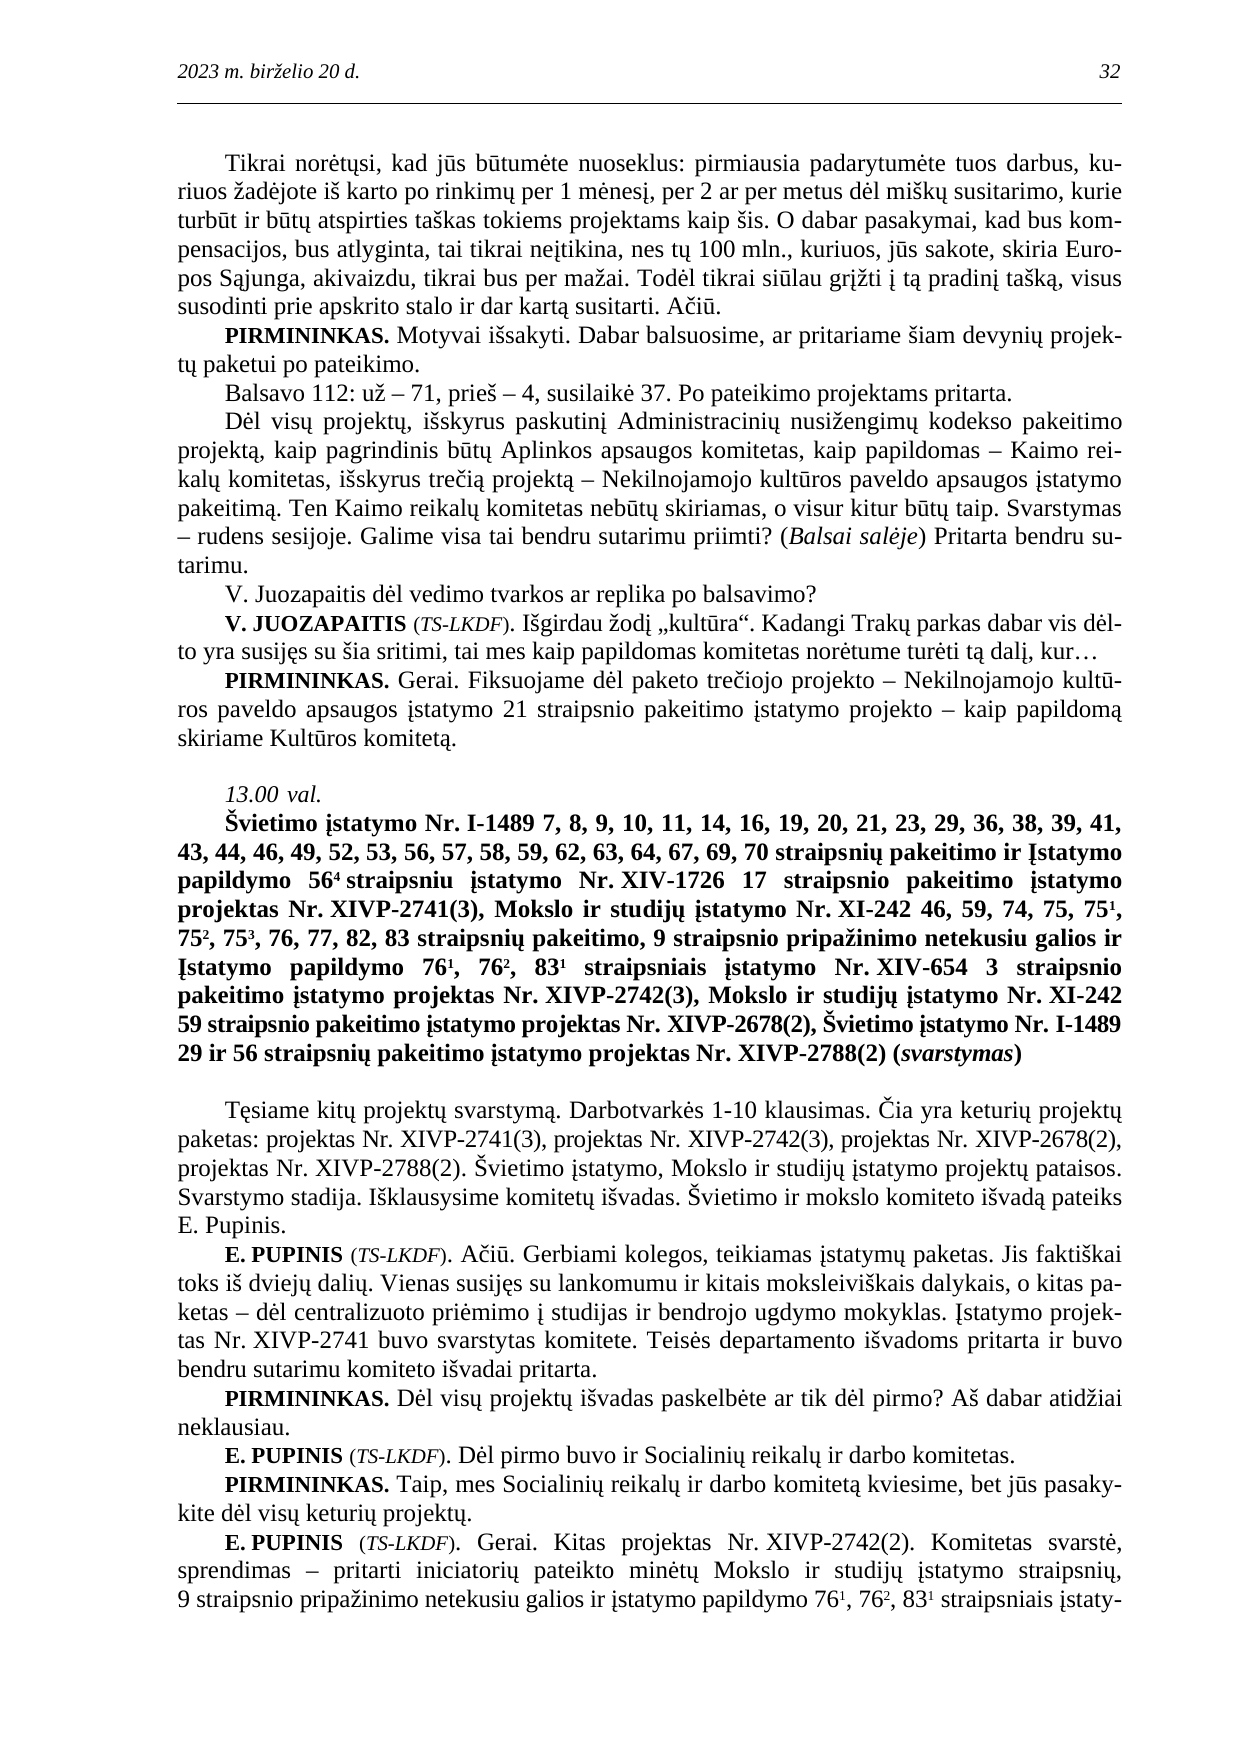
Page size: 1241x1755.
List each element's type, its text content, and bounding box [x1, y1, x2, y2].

text PIRMININKAS. Dėl vi­sų pro­jek­tų iš­va­das pa­skel­bė­te ar tik dėl pir­mo? Aš da­bar ati­džiai ne­klau­siau. [177, 1383, 1122, 1440]
text PIRMININKAS. Mo­ty­vai iš­sa­ky­ti. Da­bar bal­suo­si­me, ar pri­ta­ria­me šiam de­vy­nių pro­jek­tų pa­ke­tui po pa­tei­ki­mo. [177, 320, 1122, 378]
text PIRMININKAS. Ge­rai. Fik­suo­ja­me dėl pa­ke­to tre­čio­jo pro­jek­to – Ne­kil­no­ja­mo­jo kul­tū­ros pa­vel­do ap­sau­gos įsta­ty­mo 21 straips­nio pa­kei­ti­mo įsta­ty­mo pro­jek­to – kaip pa­pil­do­mą ski­ria­me Kul­tū­ros ko­mi­te­tą. [177, 665, 1122, 751]
text V. Juo­za­pai­tis dėl ve­di­mo tvar­kos ar re­pli­ka po bal­sa­vi­mo? [177, 579, 1122, 608]
text 13.00 val. [224, 780, 1122, 808]
text Bal­sa­vo 112: už – 71, prieš – 4, su­si­lai­kė 37. Po pa­tei­ki­mo pro­jek­tams pri­tar­ta. [177, 378, 1122, 406]
text Švie­ti­mo įsta­ty­mo Nr. I-1489 7, 8, 9, 10, 11, 14, 16, 19, 20, 21, 23, 29, 36, 38, 39, 41, 43, 44, 46, 49, 52, 53, 56, 57, 58, 59, 62, 63, 64, 67, 69, 70 straips­nių pa­kei­ti­mo ir Įsta­ty­mo pa­pil­dy­mo 564 straips­niu įsta­ty­mo Nr. XIV-1726 17 straips­nio pa­kei­ti­mo įsta­ty­mo projek­tas Nr. XIVP-2741(3), Moks­lo ir stu­di­jų įsta­ty­mo Nr. XI-242 46, 59, 74, 75, 751, 752, 753, 76, 77, 82, 83 straips­nių pa­kei­ti­mo, 9 straips­nio pri­pa­ži­ni­mo ne­te­ku­siu ga­lios ir Įsta­ty­mo pa­pil­dy­mo 761, 762, 831 straips­niais įsta­ty­mo Nr. XIV-654 3 straips­nio pakeitimo įsta­ty­mo pro­jek­tas Nr. XIVP-2742(3), Moks­lo ir stu­di­jų įsta­ty­mo Nr. XI-242 59 straips­nio pa­kei­ti­mo įsta­ty­mo pro­jek­tas Nr. XIVP-2678(2), Švie­ti­mo įsta­ty­mo Nr. I-1489 29 ir 56 straips­nių pa­kei­ti­mo įsta­ty­mo pro­jek­tas Nr. XIVP-2788(2) (svars­ty­mas) [177, 808, 1122, 1067]
text Dėl vi­sų pro­jek­tų, iš­sky­rus pas­ku­ti­nį Ad­mi­nist­ra­ci­nių nu­si­žen­gi­mų ko­dek­so pa­kei­ti­mo pro­jek­tą, kaip pa­grin­di­nis bū­tų Ap­lin­kos ap­sau­gos ko­mi­te­tas, kaip pa­pil­do­mas – Kai­mo rei­kalų ko­mi­te­tas, iš­sky­rus tre­čią pro­jek­tą – Ne­kil­no­ja­mo­jo kul­tū­ros pa­vel­do ap­sau­gos įsta­ty­mo pa­kei­ti­mą. Ten Kai­mo rei­ka­lų ko­mi­te­tas ne­bū­tų ski­ria­mas, o vi­sur ki­tur bū­tų taip. Svars­ty­mas – ru­dens se­si­jo­je. Ga­li­me vi­sa tai ben­dru su­ta­ri­mu pri­im­ti? (Bal­sai sa­lė­je) Pri­tar­ta ben­dru su­ta­ri­mu. [177, 406, 1122, 579]
text E. PUPINIS (TS-LKDF). Ačiū. Ger­bia­mi ko­le­gos, tei­kia­mas įsta­ty­mų pa­ke­tas. Jis fak­tiš­kai toks iš dvie­jų da­lių. Vie­nas su­si­jęs su lan­ko­mu­mu ir ki­tais moks­lei­viš­kais da­ly­kais, o ki­tas pa­ke­tas – dėl cen­tra­li­zuo­to pri­ėmi­mo į stu­di­jas ir ben­dro­jo ug­dy­mo mo­kyk­las. Įsta­ty­mo pro­jek­tas Nr. XIVP-2741 bu­vo svars­ty­tas ko­mi­te­te. Tei­sės de­par­ta­men­to iš­va­doms pri­tar­ta ir bu­vo ben­dru su­ta­ri­mu ko­mi­te­to iš­va­dai pri­tar­ta. [177, 1239, 1122, 1383]
text E. PUPINIS (TS-LKDF). Ge­rai. Ki­tas pro­jek­tas Nr. XIVP-2742(2). Ko­mi­te­tas svars­tė, spren­di­mas – pri­tar­ti ini­cia­to­rių pa­teik­to mi­nė­tų Moks­lo ir stu­di­jų įsta­ty­mo straips­nių, 9 straips­nio pri­pa­žin­imo ne­te­ku­siu ga­lios ir įsta­ty­mo pa­pil­dy­mo 761, 762, 831 straips­niais įsta­ty­ [177, 1527, 1122, 1613]
text PIRMININKAS. Taip, mes So­cia­li­nių rei­ka­lų ir dar­bo ko­mi­te­tą kvie­si­me, bet jūs pa­sa­ky­ki­te dėl vi­sų ke­tu­rių pro­jek­tų. [177, 1469, 1122, 1527]
text Tę­sia­me ki­tų pro­jek­tų svars­ty­mą. Dar­bo­tvarkės 1-10 klau­si­mas. Čia yra ke­tu­rių pro­jek­tų pa­ke­tas: pro­jek­tas Nr. XIVP-2741(3), pro­jek­tas Nr. XIVP-2742(3), pro­jek­tas Nr. XIVP-2678(2), pro­jek­tas Nr. XIVP-2788(2). Švie­ti­mo įsta­ty­mo, Moks­lo ir stu­di­jų įsta­ty­mo pro­jek­tų pa­tai­sos. Svars­ty­mo sta­di­ja. Iš­klau­sy­si­me ko­mi­te­tų iš­va­das. Švie­ti­mo ir moks­lo ko­mi­te­to iš­va­dą pa­teiks E. Pu­pi­nis. [177, 1095, 1122, 1239]
text V. JUOZAPAITIS (TS-LKDF). Iš­gir­dau žo­dį „kul­tū­ra“. Ka­dan­gi Tra­kų par­kas da­bar vis dėl­to yra su­si­jęs su šia sri­ti­mi, tai mes kaip pa­pil­do­mas ko­mi­te­tas no­rė­tu­me tu­rė­ti tą da­lį, kur… [177, 608, 1122, 665]
text Tik­rai no­rė­tų­si, kad jūs bū­tu­mė­te nuo­sek­lus: pir­miau­sia pa­da­ry­tu­mė­te tuos dar­bus, ku­riuos ža­dė­jo­te iš kar­to po rin­ki­mų per 1 mė­ne­sį, per 2 ar per me­tus dėl miš­kų su­si­ta­ri­mo, ku­rie tur­būt ir bū­tų at­spir­ties taš­kas to­kiems pro­jek­tams kaip šis. O da­bar pa­sa­ky­mai, kad bus kom­pen­sa­ci­jos, bus at­ly­gin­ta, tai tik­rai ne­įti­ki­na, nes tų 100 mln., ku­riuos, jūs sa­ko­te, ski­ria Eu­ro­pos Są­jun­ga, aki­vaiz­du, tik­rai bus per ma­žai. To­dėl tik­rai siū­lau grįž­ti į tą pra­di­nį taš­ką, vi­sus su­so­din­ti prie ap­skri­to sta­lo ir dar kar­tą su­si­tar­ti. Ačiū. [177, 148, 1122, 320]
text E. PUPINIS (TS-LKDF). Dėl pir­mo bu­vo ir So­cia­li­nių rei­ka­lų ir dar­bo ko­mi­te­tas. [177, 1440, 1122, 1469]
